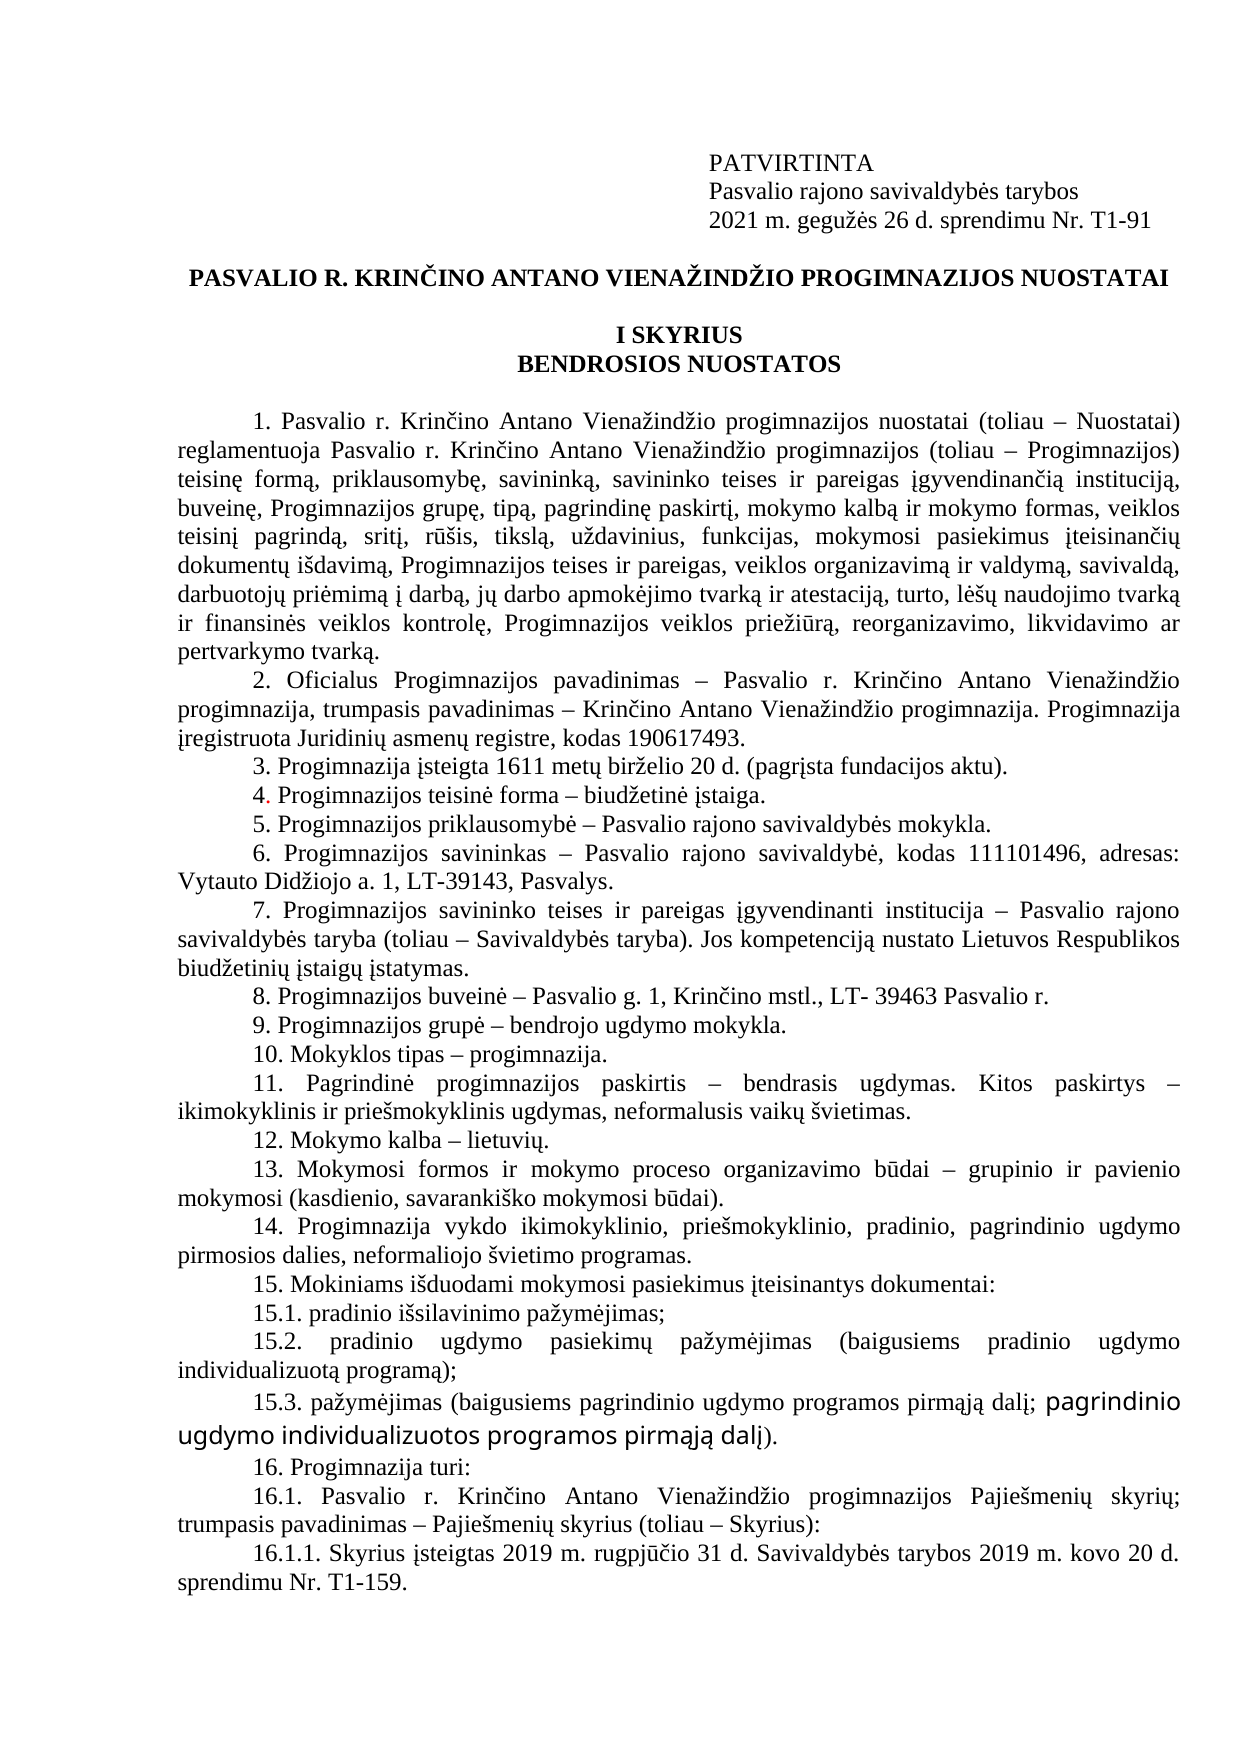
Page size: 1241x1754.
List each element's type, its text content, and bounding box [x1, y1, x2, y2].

text 8. Progimnazijos buveinė – Pasvalio g. 1, Krinčino mstl., LT- 39463 Pasvalio r. [177, 981, 1181, 1010]
text 6. Progimnazijos savininkas – Pasvalio rajono savivaldybė, kodas 111101496, adresas: Vytauto Didžiojo a. 1, LT-39143, Pasvalys. [177, 838, 1181, 895]
text 15.1. pradinio išsilavinimo pažymėjimas; [177, 1298, 1181, 1326]
text 3. Progimnazija įsteigta 1611 metų birželio 20 d. (pagrįsta fundacijos aktu). [177, 751, 1181, 780]
text 13. Mokymosi formos ir mokymo proceso organizavimo būdai – grupinio ir pavienio mokymosi (kasdienio, savarankiško mokymosi būdai). [177, 1154, 1181, 1211]
text 9. Progimnazijos grupė – bendrojo ugdymo mokykla. [177, 1010, 1181, 1039]
text 16.1. Pasvalio r. Krinčino Antano Vienažindžio progimnazijos Pajiešmenių skyrių; trumpasis pavadinimas – Pajiešmenių skyrius (toliau – Skyrius): [177, 1481, 1181, 1538]
text 2021 m. gegužės 26 d. sprendimu Nr. T1-91 [177, 205, 1181, 234]
text 14. Progimnazija vykdo ikimokyklinio, priešmokyklinio, pradinio, pagrindinio ugdymo pirmosios dalies, neformaliojo švietimo programas. [177, 1211, 1181, 1269]
text 5. Progimnazijos priklausomybė – Pasvalio rajono savivaldybės mokykla. [177, 809, 1181, 838]
text 1. Pasvalio r. Krinčino Antano Vienažindžio progimnazijos nuostatai (toliau – Nuostatai) reglamentuoja Pasvalio r. Krinčino Antano Vienažindžio progimnazijos (toliau – Progimnazijos) teisinę formą, priklausomybę, savininką, savininko teises ir pareigas įgyvendinančią instituciją, buveinę, Progimnazijos grupę, tipą, pagrindinę paskirtį, mokymo kalbą ir mokymo formas, veiklos teisinį pagrindą, sritį, rūšis, tikslą, uždavinius, funkcijas, mokymosi pasiekimus įteisinančių dokumentų išdavimą, Progimnazijos teises ir pareigas, veiklos organizavimą ir valdymą, savivaldą, darbuotojų priėmimą į darbą, jų darbo apmokėjimo tvarką ir atestaciją, turto, lėšų naudojimo tvarką ir finansinės veiklos kontrolę, Progimnazijos veiklos priežiūrą, reorganizavimo, likvidavimo ar pertvarkymo tvarką. [177, 406, 1181, 665]
text 15.2. pradinio ugdymo pasiekimų pažymėjimas (baigusiems pradinio ugdymo individualizuotą programą); [177, 1326, 1181, 1384]
text 15. Mokiniams išduodami mokymosi pasiekimus įteisinantys dokumentai: [177, 1269, 1181, 1298]
text I SKYRIUS [177, 320, 1181, 349]
text 7. Progimnazijos savininko teises ir pareigas įgyvendinanti institucija – Pasvalio rajono savivaldybės taryba (toliau – Savivaldybės taryba). Jos kompetenciją nustato Lietuvos Respublikos biudžetinių įstaigų įstatymas. [177, 895, 1181, 981]
text Pasvalio rajono savivaldybės tarybos [177, 176, 1181, 205]
text 12. Mokymo kalba – lietuvių. [177, 1125, 1181, 1154]
text PATVIRTINTA [177, 148, 1181, 176]
text 11. Pagrindinė progimnazijos paskirtis – bendrasis ugdymas. Kitos paskirtys – ikimokyklinis ir priešmokyklinis ugdymas, neformalusis vaikų švietimas. [177, 1068, 1181, 1125]
text BENDROSIOS NUOSTATOS [177, 349, 1181, 378]
text 15.3. pažymėjimas (baigusiems pagrindinio ugdymo programos pirmąją dalį; pagrindinio ugdymo individualizuotos programos pirmąją dalį). [177, 1384, 1181, 1452]
text PASVALIO R. KRINČINO ANTANO VIENAŽINDŽIO PROGIMNAZIJOS NUOSTATAI [177, 263, 1181, 291]
text 10. Mokyklos tipas – progimnazija. [177, 1039, 1181, 1068]
text 2. Oficialus Progimnazijos pavadinimas – Pasvalio r. Krinčino Antano Vienažindžio progimnazija, trumpasis pavadinimas – Krinčino Antano Vienažindžio progimnazija. Progimnazija įregistruota Juridinių asmenų registre, kodas 190617493. [177, 665, 1181, 751]
text 4. Progimnazijos teisinė forma – biudžetinė įstaiga. [177, 780, 1181, 809]
text 16. Progimnazija turi: [177, 1452, 1181, 1481]
text 16.1.1. Skyrius įsteigtas 2019 m. rugpjūčio 31 d. Savivaldybės tarybos 2019 m. kovo 20 d. sprendimu Nr. T1-159. [177, 1538, 1181, 1596]
